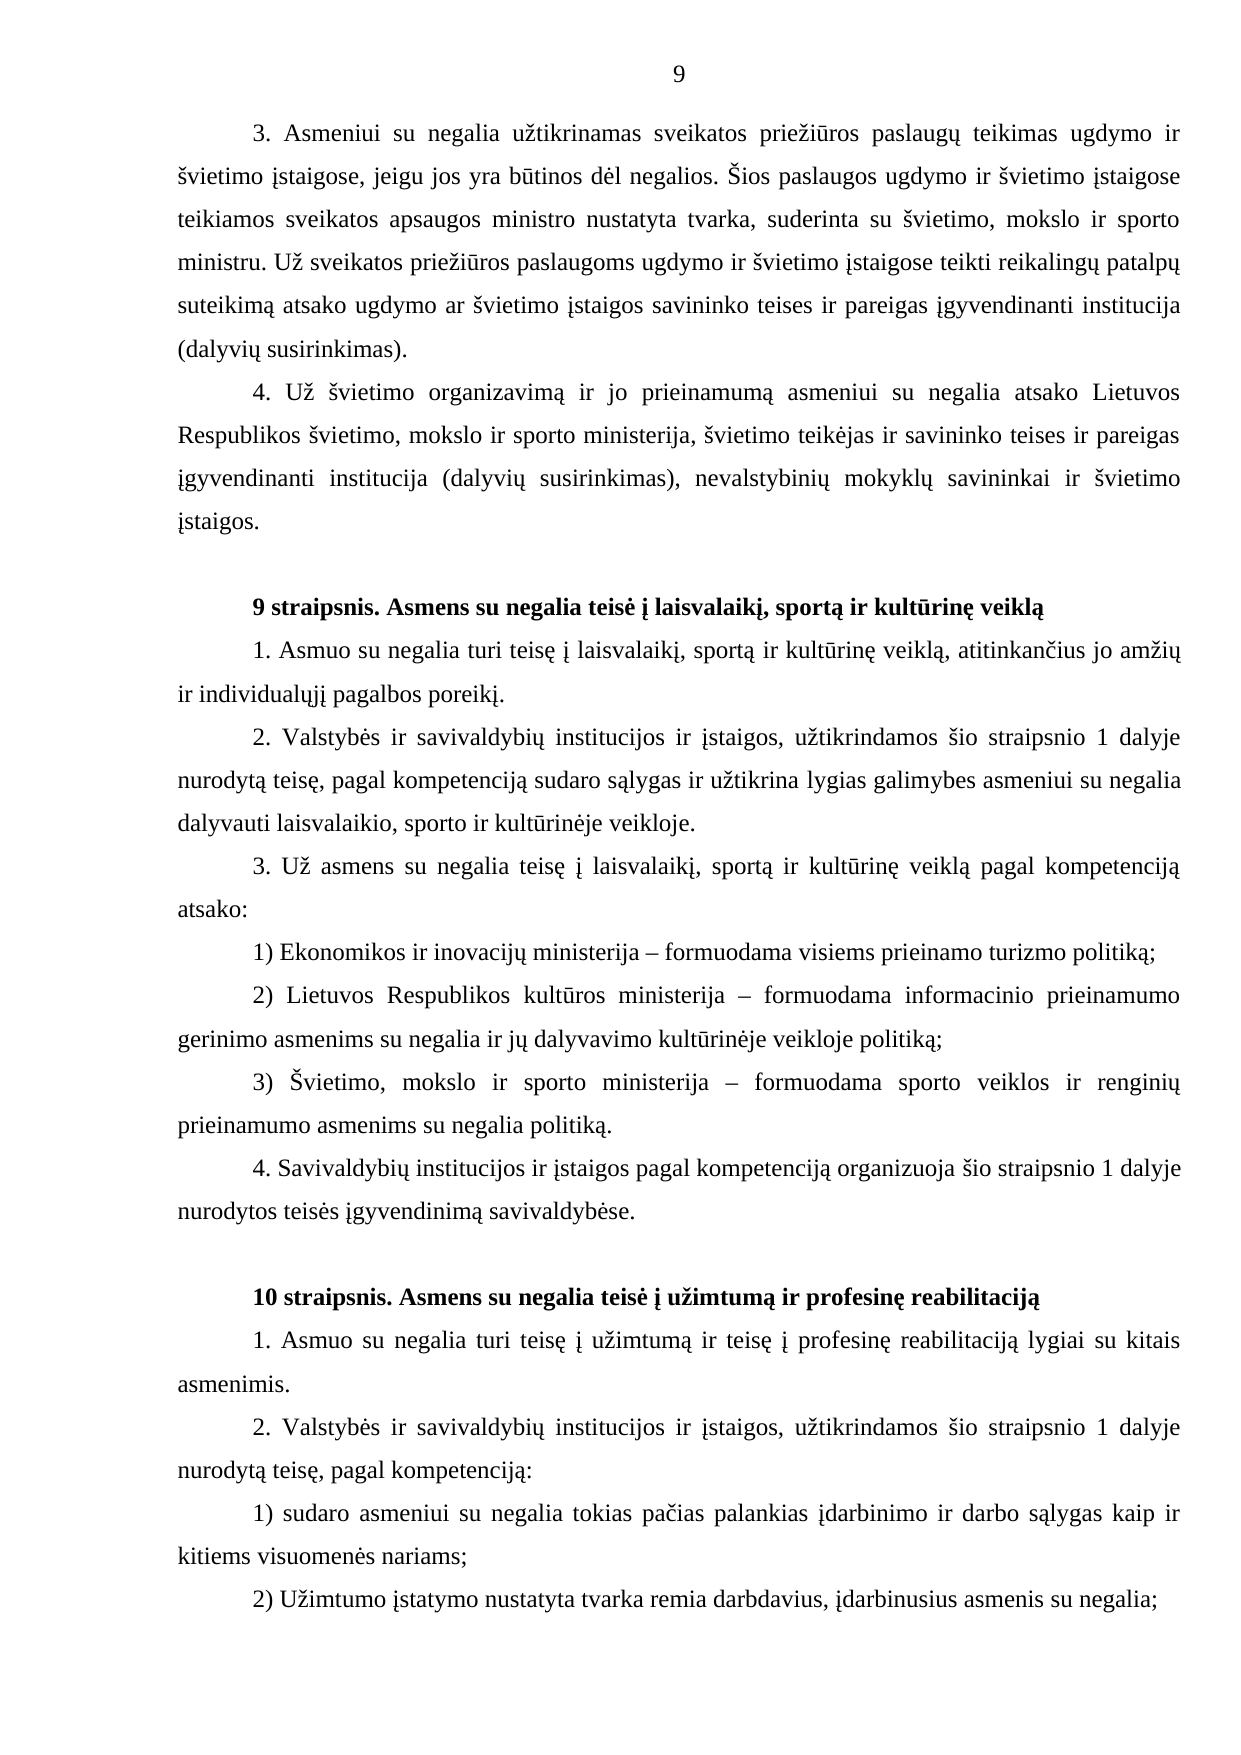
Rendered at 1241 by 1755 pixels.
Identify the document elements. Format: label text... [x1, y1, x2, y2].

text 2) Užimtumo įstatymo nustatyta tvarka remia darbdavius, įdarbinusius asmenis su negalia; [177, 1584, 1181, 1613]
text 1. Asmuo su negalia turi teisę į užimtumą ir teisę į profesinę reabilitaciją lygiai su kitais asmenimis. [177, 1326, 1181, 1397]
text 3. Asmeniui su negalia užtikrinamas sveikatos priežiūros paslaugų teikimas ugdymo ir švietimo įstaigose, jeigu jos yra būtinos dėl negalios. Šios paslaugos ugdymo ir švietimo įstaigose teikiamos sveikatos apsaugos ministro nustatyta tvarka, suderinta su švietimo, mokslo ir sporto ministru. Už sveikatos priežiūros paslaugoms ugdymo ir švietimo įstaigose teikti reikalingų patalpų suteikimą atsako ugdymo ar švietimo įstaigos savininko teises ir pareigas įgyvendinanti institucija (dalyvių susirinkimas). [177, 118, 1181, 362]
text 3. Už asmens su negalia teisę į laisvalaikį, sportą ir kultūrinę veiklą pagal kompetenciją atsako: [177, 851, 1181, 923]
text 2. Valstybės ir savivaldybių institucijos ir įstaigos, užtikrindamos šio straipsnio 1 dalyje nurodytą teisę, pagal kompetenciją sudaro sąlygas ir užtikrina lygias galimybes asmeniui su negalia dalyvauti laisvalaikio, sporto ir kultūrinėje veikloje. [177, 722, 1181, 837]
text 1) Ekonomikos ir inovacijų ministerija – formuodama visiems prieinamo turizmo politiką; [177, 937, 1181, 966]
text 4. Už švietimo organizavimą ir jo prieinamumą asmeniui su negalia atsako Lietuvos Respublikos švietimo, mokslo ir sporto ministerija, švietimo teikėjas ir savininko teises ir pareigas įgyvendinanti institucija (dalyvių susirinkimas), nevalstybinių mokyklų savininkai ir švietimo įstaigos. [177, 377, 1181, 535]
text 2. Valstybės ir savivaldybių institucijos ir įstaigos, užtikrindamos šio straipsnio 1 dalyje nurodytą teisę, pagal kompetenciją: [177, 1412, 1181, 1484]
text 10 straipsnis. Asmens su negalia teisė į užimtumą ir profesinę reabilitaciją [177, 1282, 1181, 1311]
text 9 straipsnis. Asmens su negalia teisė į laisvalaikį, sportą ir kultūrinę veiklą [177, 592, 1181, 621]
text 3) Švietimo, mokslo ir sporto ministerija – formuodama sporto veiklos ir renginių prieinamumo asmenims su negalia politiką. [177, 1067, 1181, 1139]
text 1. Asmuo su negalia turi teisę į laisvalaikį, sportą ir kultūrinę veiklą, atitinkančius jo amžių ir individualųjį pagalbos poreikį. [177, 636, 1181, 707]
text 2) Lietuvos Respublikos kultūros ministerija – formuodama informacinio prieinamumo gerinimo asmenims su negalia ir jų dalyvavimo kultūrinėje veikloje politiką; [177, 981, 1181, 1052]
text 4. Savivaldybių institucijos ir įstaigos pagal kompetenciją organizuoja šio straipsnio 1 dalyje nurodytos teisės įgyvendinimą savivaldybėse. [177, 1153, 1181, 1225]
text 1) sudaro asmeniui su negalia tokias pačias palankias įdarbinimo ir darbo sąlygas kaip ir kitiems visuomenės nariams; [177, 1498, 1181, 1570]
